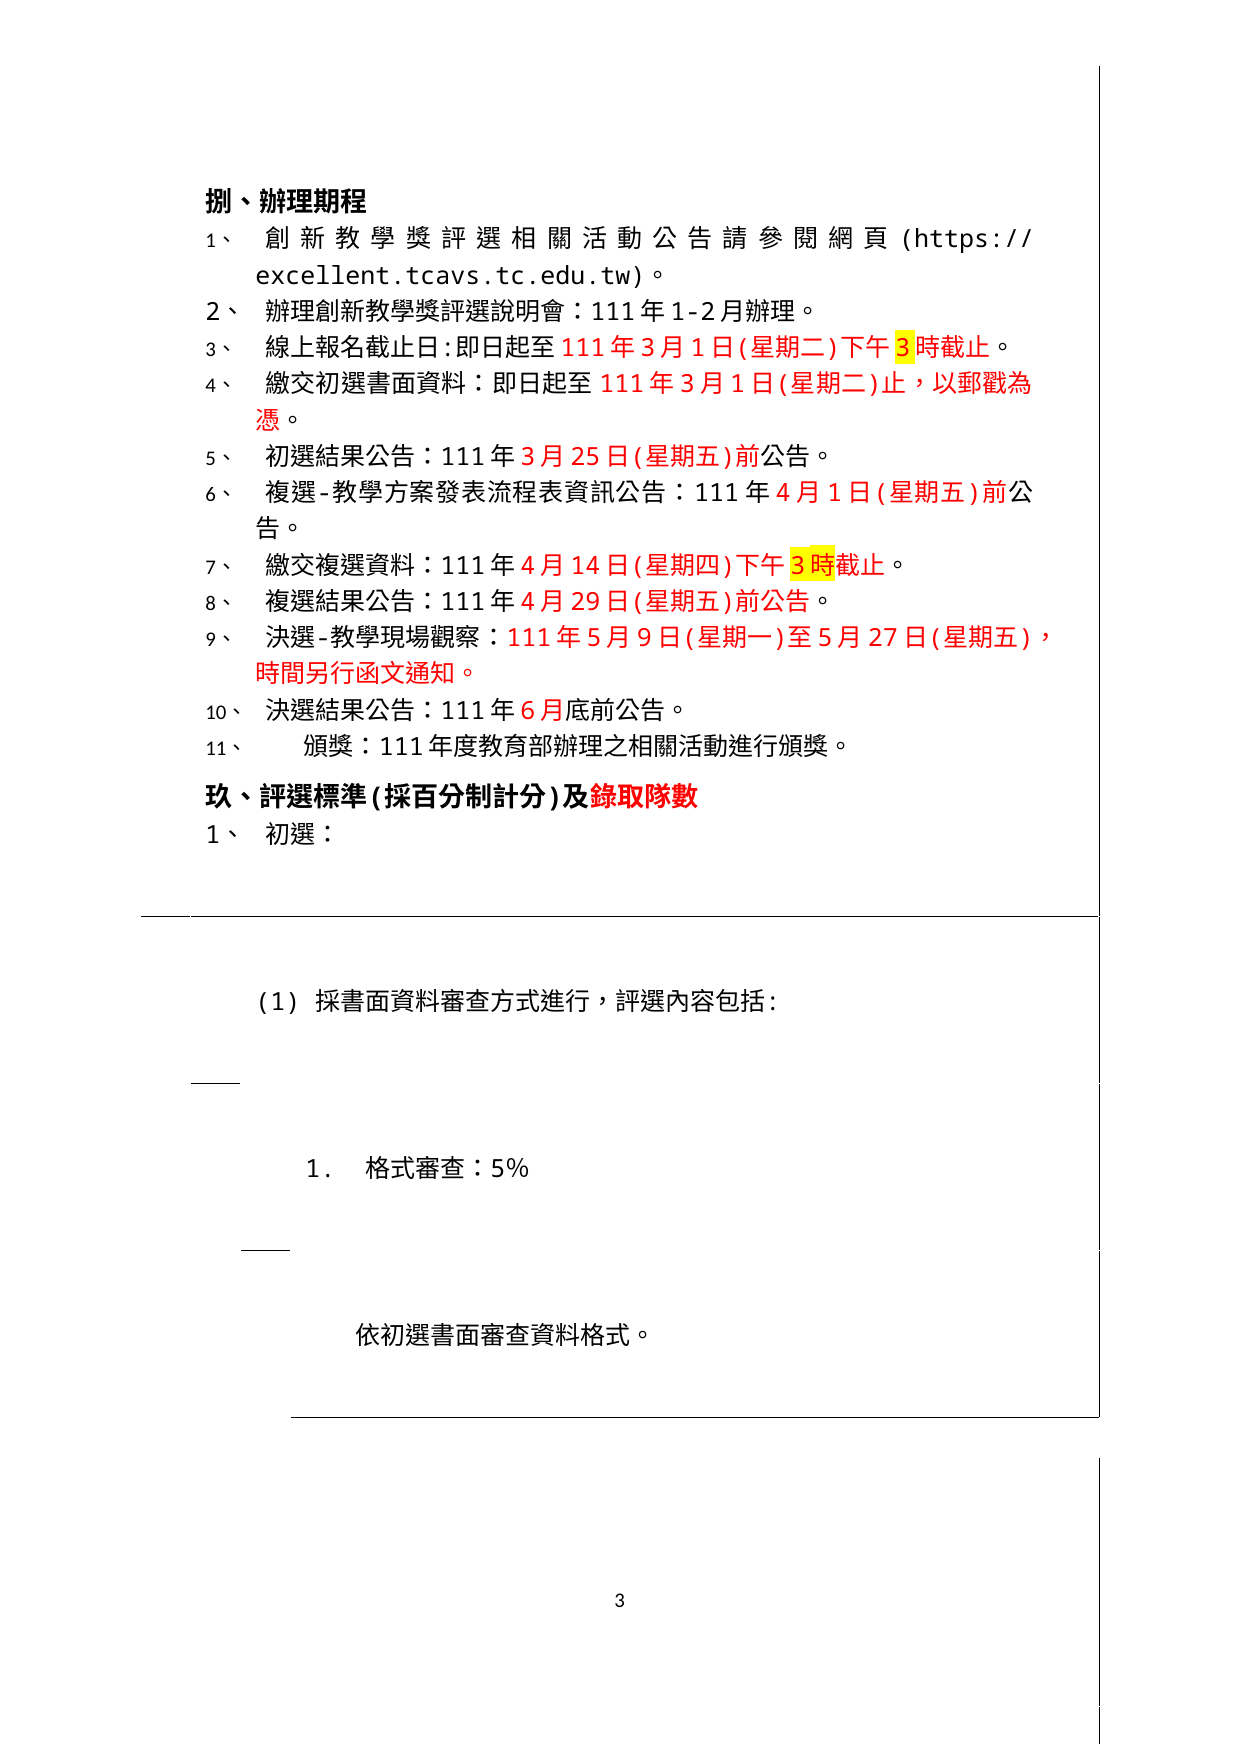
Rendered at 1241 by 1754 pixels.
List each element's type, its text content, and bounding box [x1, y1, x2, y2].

list 採書面資料審查方式進行，評選內容包括: [191, 918, 1098, 1082]
list 複選-教學方案發表流程表資訊公告：111年4月1日(星期五)前公告。 [141, 407, 1098, 480]
list 初選： [141, 749, 1098, 915]
list 辦理創新教學獎評選說明會：111年1-2月辦理。 [141, 226, 1098, 262]
list 決選-教學現場觀察：111年5月9日(星期一)至5月27日(星期五)，時間另行函文通知。 [141, 552, 1098, 625]
text 依初選書面審查資料格式。 [291, 1251, 1098, 1416]
text 捌、辦理期程 [141, 114, 1098, 154]
list 頒獎：111年度教育部辦理之相關活動進行頒獎。 [141, 661, 1098, 710]
list 複選結果公告：111年4月29日(星期五)前公告。 [141, 516, 1098, 552]
list 線上報名截止日:即日起至111年3月1日(星期二)下午3時截止。 [141, 262, 1098, 299]
text 玖、評選標準(採百分制計分)及錄取隊數 [141, 710, 1098, 749]
list 初選結果公告：111年3月25日(星期五)前公告。 [141, 371, 1098, 407]
list 決選結果公告：111年6月底前公告。 [141, 625, 1098, 661]
list 格式審查：5％ [241, 1084, 1098, 1249]
list 繳交初選書面資料：即日起至111年3月1日(星期二)止，以郵戳為憑。 [141, 299, 1098, 371]
list 繳交複選資料：111年4月14日(星期四)下午3時截止。 [141, 480, 1098, 516]
list 創新教學獎評選相關活動公告請參閱網頁(https://excellent.tcavs.tc.edu.tw)。 [141, 154, 1098, 226]
